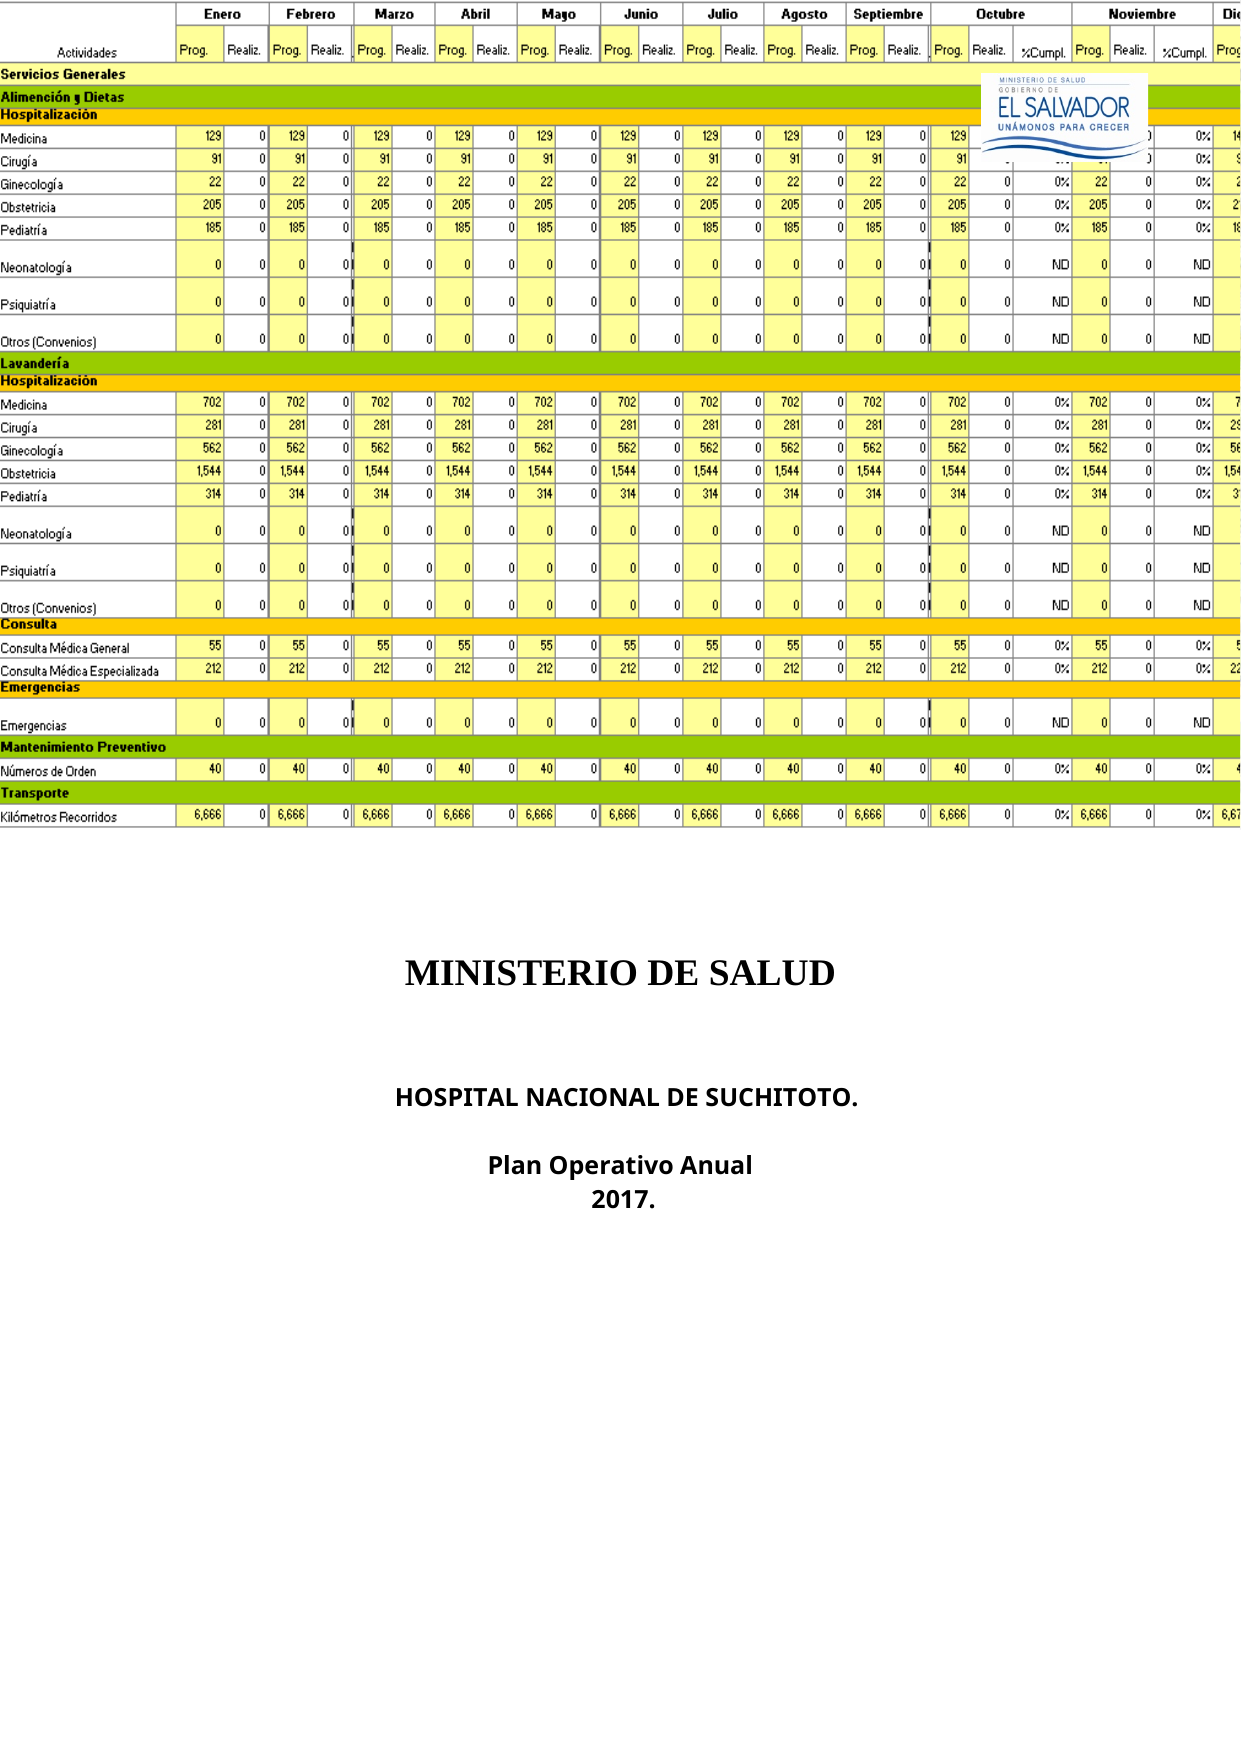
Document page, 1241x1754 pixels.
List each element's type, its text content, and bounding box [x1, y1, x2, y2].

picture [0, 0, 1241, 835]
text Plan Operativo Anual [177, 1147, 1063, 1181]
text MINISTERIO DE SALUD [177, 950, 1063, 993]
text 2017. [177, 1181, 1063, 1216]
text HOSPITAL NACIONAL DE SUCHITOTO. [177, 1079, 1063, 1113]
